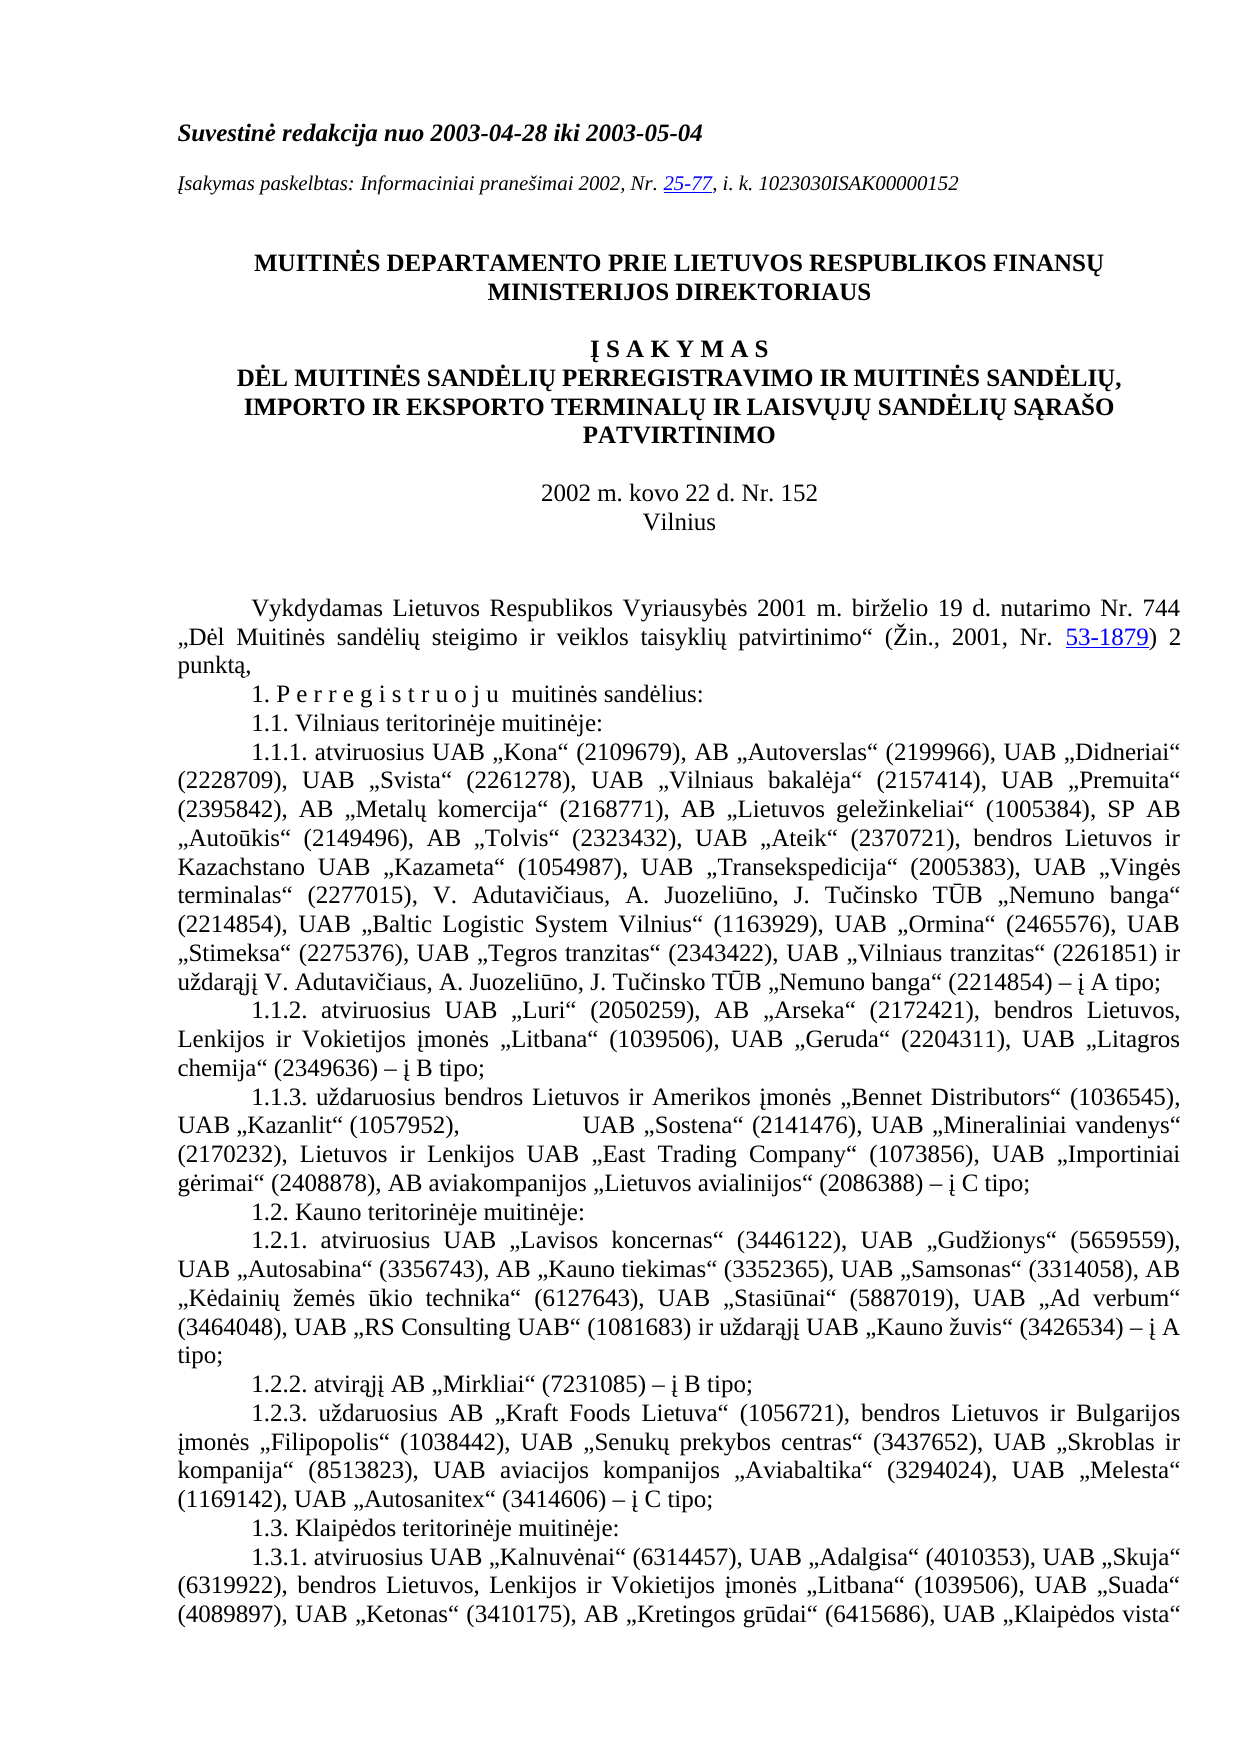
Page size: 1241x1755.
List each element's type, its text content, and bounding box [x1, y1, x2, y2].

text Vilnius [177, 507, 1181, 535]
text 2002 m. kovo 22 d. Nr. 152 [177, 478, 1181, 507]
text 1.2.2. atvirąjį AB „Mirkliai“ (7231085) – į B tipo; [177, 1369, 1181, 1398]
text 1.1.1. atviruosius UAB „Kona“ (2109679), AB „Autoverslas“ (2199966), UAB „Didneriai“ (2228709), UAB „Svista“ (2261278), UAB „Vilniaus bakalėja“ (2157414), UAB „Premuita“ (2395842), AB „Metalų komercija“ (2168771), AB „Lietuvos geležinkeliai“ (1005384), SP AB „Autoūkis“ (2149496), AB „Tolvis“ (2323432), UAB „Ateik“ (2370721), bendros Lietuvos ir Kazachstano UAB „Kazameta“ (1054987), UAB „Transekspedicija“ (2005383), UAB „Vingės terminalas“ (2277015), V. Adutavičiaus, A. Juozeliūno, J. Tučinsko TŪB „Nemuno banga“ (2214854), UAB „Baltic Logistic System Vilnius“ (1163929), UAB „Ormina“ (2465576), UAB „Stimeksa“ (2275376), UAB „Tegros tranzitas“ (2343422), UAB „Vilniaus tranzitas“ (2261851) ir uždarąjį V. Adutavičiaus, A. Juozeliūno, J. Tučinsko TŪB „Nemuno banga“ (2214854) – į A tipo; [177, 737, 1181, 995]
text 1.2.3. uždaruosius AB „Kraft Foods Lietuva“ (1056721), bendros Lietuvos ir Bulgarijos įmonės „Filipopolis“ (1038442), UAB „Senukų prekybos centras“ (3437652), UAB „Skroblas ir kompanija“ (8513823), UAB aviacijos kompanijos „Aviabaltika“ (3294024), UAB „Melesta“ (1169142), UAB „Autosanitex“ (3414606) – į C tipo; [177, 1398, 1181, 1513]
text 1.1. Vilniaus teritorinėje muitinėje: [177, 708, 1181, 737]
text MUITINĖS DEPARTAMENTO PRIE LIETUVOS RESPUBLIKOS FINANSŲ MINISTERIJOS DIREKTORIAUS [177, 248, 1181, 305]
text 1.3. Klaipėdos teritorinėje muitinėje: [177, 1513, 1181, 1542]
text 1.1.3. uždaruosius bendros Lietuvos ir Amerikos įmonės „Bennet Distributors“ (1036545), UAB „Kazanlit“ (1057952), UAB „Sostena“ (2141476), UAB „Mineraliniai vandenys“ (2170232), Lietuvos ir Lenkijos UAB „East Trading Company“ (1073856), UAB „Importiniai gėrimai“ (2408878), AB aviakompanijos „Lietuvos avialinijos“ (2086388) – į C tipo; [177, 1082, 1181, 1197]
text Į S A K Y M A S [177, 334, 1181, 363]
text Įsakymas paskelbtas: Informaciniai pranešimai 2002, Nr. 25-77, i. k. 1023030ISAK00000152 [177, 171, 1181, 195]
text Suvestinė redakcija nuo 2003-04-28 iki 2003-05-04 [177, 118, 1181, 147]
text 1.3.1. atviruosius UAB „Kalnuvėnai“ (6314457), UAB „Adalgisa“ (4010353), UAB „Skuja“ (6319922), bendros Lietuvos, Lenkijos ir Vokietijos įmonės „Litbana“ (1039506), UAB „Suada“ (4089897), UAB „Ketonas“ (3410175), AB „Kretingos grūdai“ (6415686), UAB „Klaipėdos vista“ [177, 1542, 1181, 1628]
text 1.1.2. atviruosius UAB „Luri“ (2050259), AB „Arseka“ (2172421), bendros Lietuvos, Lenkijos ir Vokietijos įmonės „Litbana“ (1039506), UAB „Geruda“ (2204311), UAB „Litagros chemija“ (2349636) – į B tipo; [177, 995, 1181, 1082]
text Vykdydamas Lietuvos Respublikos Vyriausybės 2001 m. birželio 19 d. nutarimo Nr. 744 „Dėl Muitinės sandėlių steigimo ir veiklos taisyklių patvirtinimo“ (Žin., 2001, Nr. 53-1879) 2 punktą, [177, 593, 1181, 679]
text 1.2. Kauno teritorinėje muitinėje: [177, 1197, 1181, 1225]
text DĖL MUITINĖS SANDĖLIŲ PERREGISTRAVIMO IR MUITINĖS SANDĖLIŲ, IMPORTO IR EKSPORTO TERMINALŲ IR LAISVŲJŲ SANDĖLIŲ SĄRAŠO PATVIRTINIMO [177, 363, 1181, 449]
text 1. Perregistruoju muitinės sandėlius: [177, 679, 1181, 708]
text 1.2.1. atviruosius UAB „Lavisos koncernas“ (3446122), UAB „Gudžionys“ (5659559), UAB „Autosabina“ (3356743), AB „Kauno tiekimas“ (3352365), UAB „Samsonas“ (3314058), AB „Kėdainių žemės ūkio technika“ (6127643), UAB „Stasiūnai“ (5887019), UAB „Ad verbum“ (3464048), UAB „RS Consulting UAB“ (1081683) ir uždarąjį UAB „Kauno žuvis“ (3426534) – į A tipo; [177, 1225, 1181, 1369]
